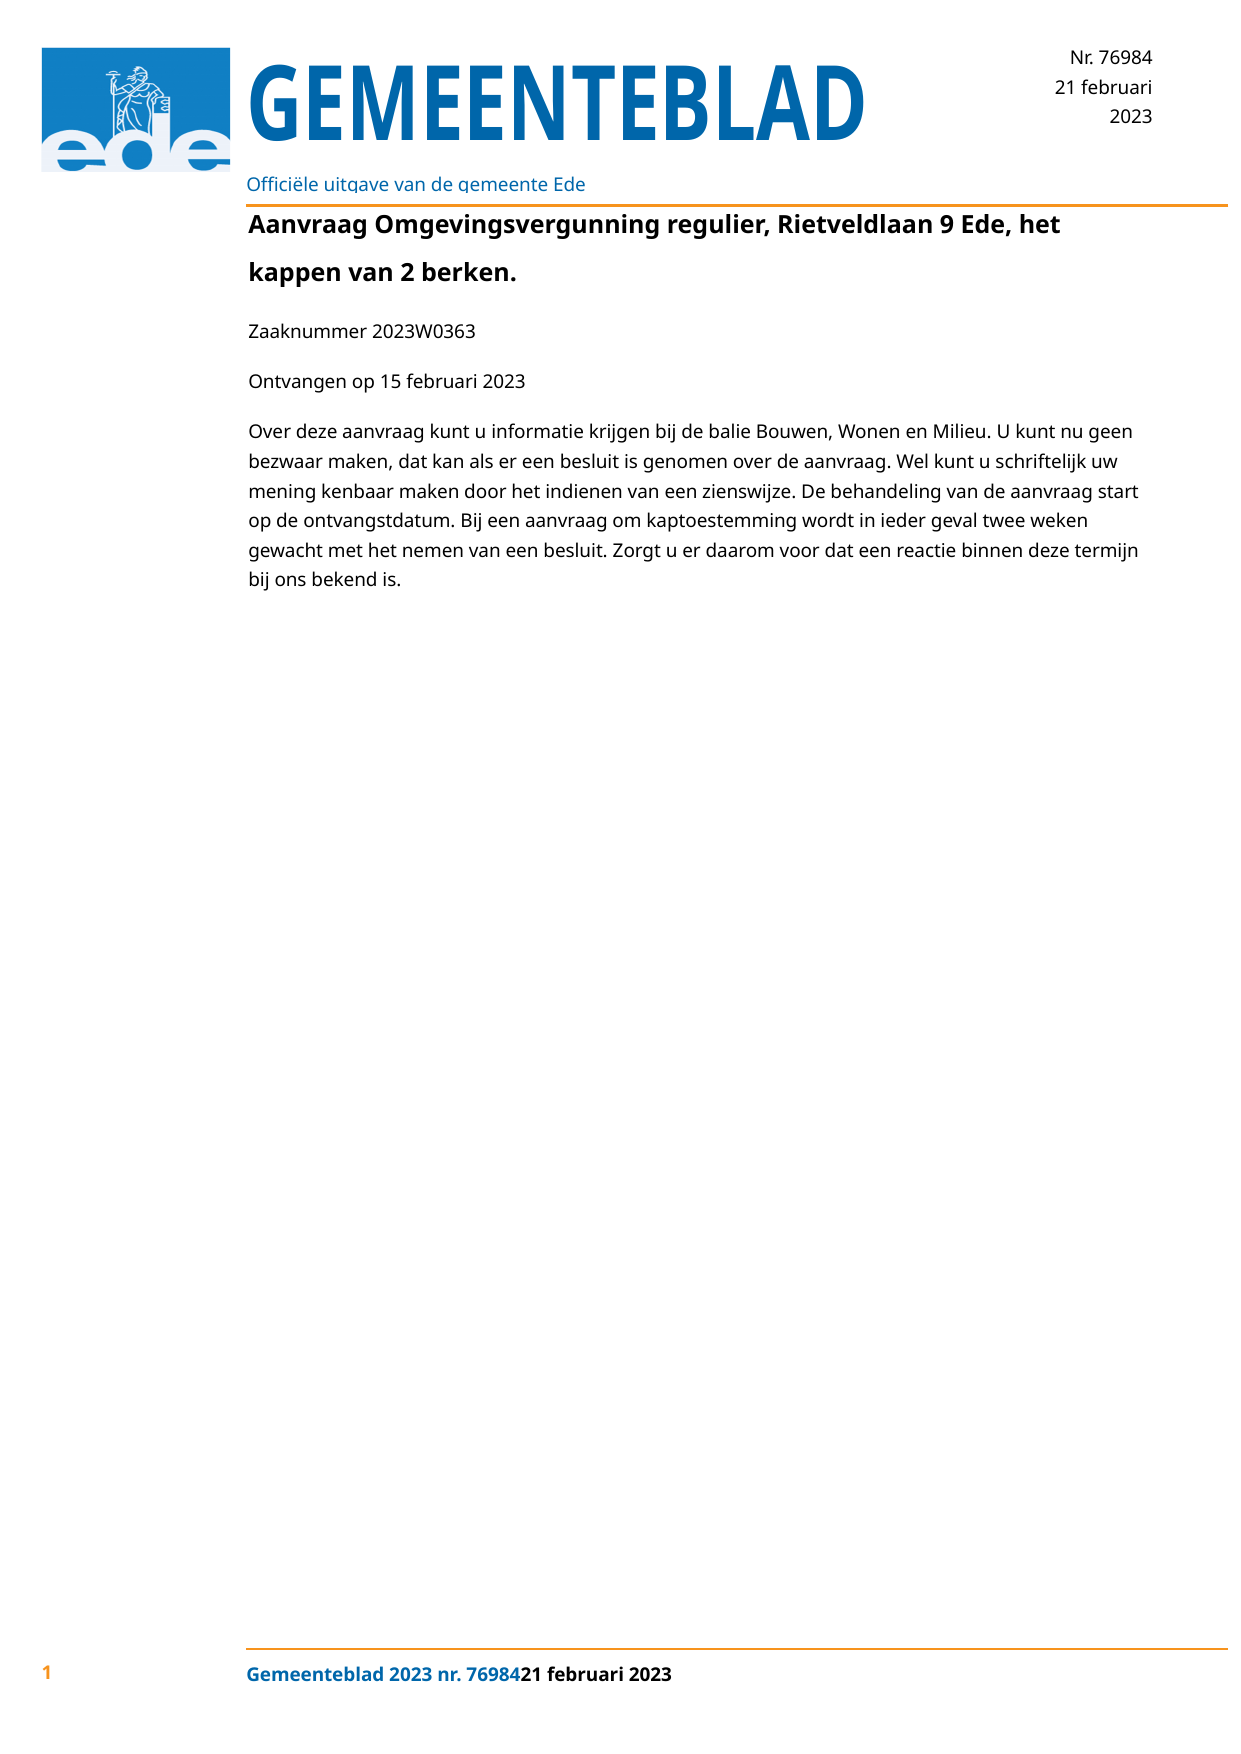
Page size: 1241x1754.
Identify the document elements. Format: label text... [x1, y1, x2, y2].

text Over deze aanvraag kunt u informatie krijgen bij de balie Bouwen, Wonen en Milieu. U kunt nu geen bezwaar maken, dat kan als er een besluit is genomen over de aanvraag. Wel kunt u schriftelijk uw mening kenbaar maken door het indienen van een zienswijze. De behandeling van de aanvraag start op de ontvangstdatum. Bij een aanvraag om kaptoestemming wordt in ieder geval twee weken gewacht met het nemen van een besluit. Zorgt u er daarom voor dat een reactie binnen deze termijn bij ons bekend is. [248, 419, 1152, 592]
text Zaaknummer 2023W0363 [248, 318, 1152, 344]
text Ontvangen op 15 februari 2023 [248, 368, 1152, 394]
text Aanvraag Omgevingsvergunning regulier, Rietveldlaan 9 Ede, het kappen van 2 berken. [248, 207, 1152, 288]
picture [41, 47, 231, 172]
